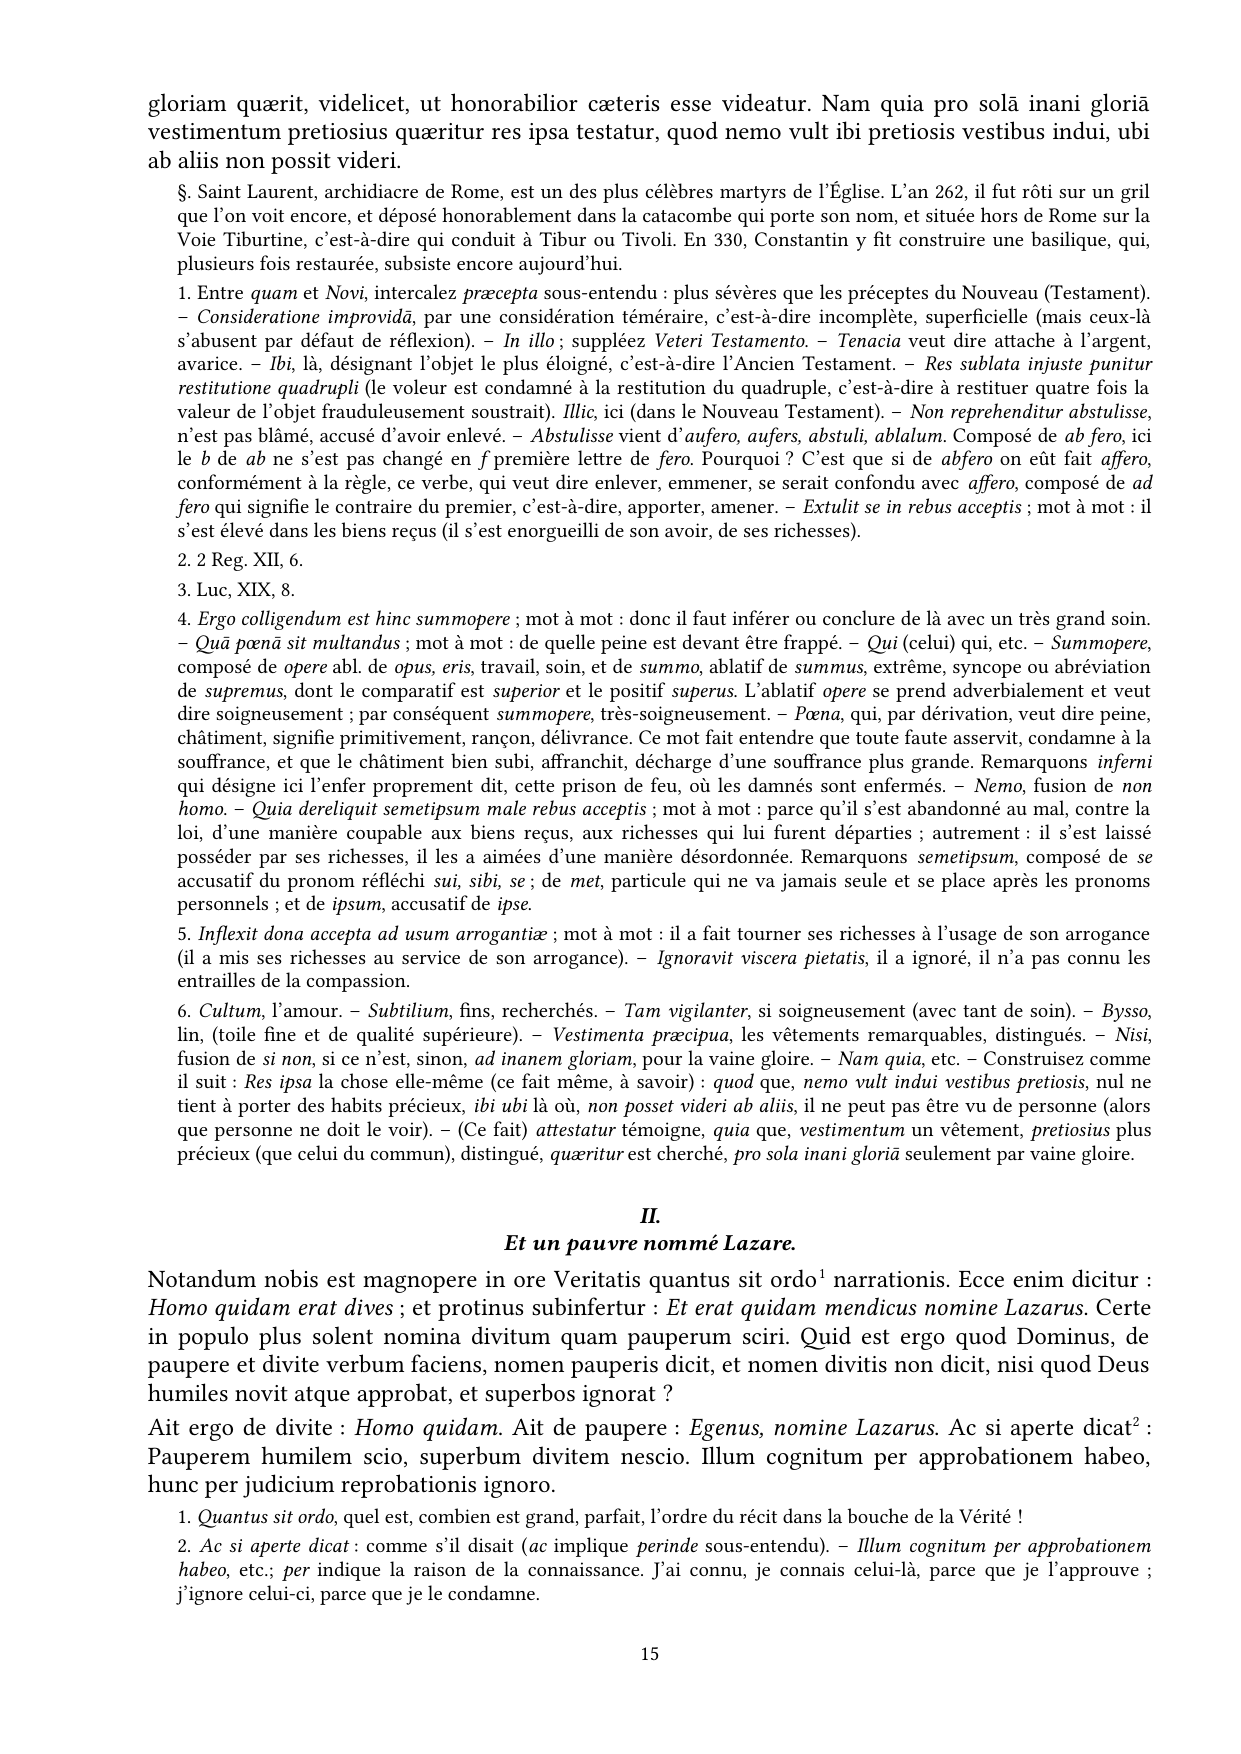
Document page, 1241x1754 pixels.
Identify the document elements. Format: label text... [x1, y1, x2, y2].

text 2. 2 Reg. XII, 6. [177, 548, 1152, 572]
text gloriam quærit, videlicet, ut honorabilior cæteris esse videatur. Nam quia pro solā inani gloriā vestimentum pretiosius quæritur res ipsa testatur, quod nemo vult ibi pretiosis vestibus indui, ubi ab aliis non possit videri. [148, 88, 1152, 174]
text 1. Entre quam et Novi, intercalez præcepta sous-entendu : plus sévères que les préceptes du Nouveau (Testament). – Consideratione improvidā, par une considération téméraire, c’est-à-dire incomplète, superficielle (mais ceux-là s’abusent par défaut de réflexion). – In illo ; suppléez Veteri Testamento. – Tenacia veut dire attache à l’argent, avarice. – Ibi, là, désignant l’objet le plus éloigné, c’est-à-dire l’Ancien Testament. – Res sublata injuste punitur restitutione quadrupli (le voleur est condamné à la restitution du quadruple, c’est-à-dire à restituer quatre fois la valeur de l’objet frauduleusement soustrait). Illic, ici (dans le Nouveau Testament). – Non reprehenditur abstulisse, n’est pas blâmé, accusé d’avoir enlevé. – Abstulisse vient d’aufero, aufers, abstuli, ablalum. Composé de ab fero, ici le b de ab ne s’est pas changé en f première lettre de fero. Pourquoi ? C’est que si de abfero on eût fait affero, conformément à la règle, ce verbe, qui veut dire enlever, emmener, se serait confondu avec affero, composé de ad fero qui signifie le contraire du premier, c’est-à-dire, apporter, amener. – Extulit se in rebus acceptis ; mot à mot : il s’est élevé dans les biens reçus (il s’est enorgueilli de son avoir, de ses richesses). [177, 281, 1152, 542]
text Ait ergo de divite : Homo quidam. Ait de paupere : Egenus, nomine Lazarus. Ac si aperte dicat2 : Pauperem humilem scio, superbum divitem nescio. Illum cognitum per approbationem habeo, hunc per judicium reprobationis ignoro. [148, 1413, 1152, 1499]
text Notandum nobis est magnopere in ore Veritatis quantus sit ordo1 narrationis. Ecce enim dicitur : Homo quidam erat dives ; et protinus subinfertur : Et erat quidam mendicus nomine Lazarus. Certe in populo plus solent nomina divitum quam pauperum sciri. Quid est ergo quod Dominus, de paupere et divite verbum faciens, nomen pauperis dicit, et nomen divitis non dicit, nisi quod Deus humiles novit atque approbat, et superbos ignorat ? [148, 1264, 1152, 1407]
text 1. Quantus sit ordo, quel est, combien est grand, parfait, l’ordre du récit dans la bouche de la Vérité ! [177, 1504, 1152, 1528]
text §. Saint Laurent, archidiacre de Rome, est un des plus célèbres martyrs de l’Église. L’an 262, il fut rôti sur un gril que l’on voit encore, et déposé honorablement dans la catacombe qui porte son nom, et située hors de Rome sur la Voie Tiburtine, c’est-à-dire qui conduit à Tibur ou Tivoli. En 330, Constantin y fit construire une basilique, qui, plusieurs fois restaurée, subsiste encore aujourd’hui. [177, 180, 1152, 275]
text II. Et un pauvre nommé Lazare. [148, 1203, 1152, 1256]
text 2. Ac si aperte dicat : comme s’il disait (ac implique perinde sous-entendu). – Illum cognitum per approbationem habeo, etc.; per indique la raison de la connaissance. J’ai connu, je connais celui-là, parce que je l’approuve ; j’ignore celui-ci, parce que je le condamne. [177, 1534, 1152, 1605]
text 5. Inflexit dona accepta ad usum arrogantiæ ; mot à mot : il a fait tourner ses richesses à l’usage de son arrogance (il a mis ses richesses au service de son arrogance). – Ignoravit viscera pietatis, il a ignoré, il n’a pas connu les entrailles de la compassion. [177, 922, 1152, 993]
text 3. Luc, XIX, 8. [177, 577, 1152, 601]
text 6. Cultum, l’amour. – Subtilium, fins, recherchés. – Tam vigilanter, si soigneusement (avec tant de soin). – Bysso, lin, (toile fine et de qualité supérieure). – Vestimenta præcipua, les vêtements remarquables, distingués. – Nisi, fusion de si non, si ce n’est, sinon, ad inanem gloriam, pour la vaine gloire. – Nam quia, etc. – Construisez comme il suit : Res ipsa la chose elle-même (ce fait même, à savoir) : quod que, nemo vult indui vestibus pretiosis, nul ne tient à porter des habits précieux, ibi ubi là où, non posset videri ab aliis, il ne peut pas être vu de personne (alors que personne ne doit le voir). – (Ce fait) attestatur témoigne, quia que, vestimentum un vêtement, pretiosius plus précieux (que celui du commun), distingué, quæritur est cherché, pro sola inani gloriā seulement par vaine gloire. [177, 999, 1152, 1165]
text 4. Ergo colligendum est hinc summopere ; mot à mot : donc il faut inférer ou conclure de là avec un très grand soin. – Quā pœnā sit multandus ; mot à mot : de quelle peine est devant être frappé. – Qui (celui) qui, etc. – Summopere, composé de opere abl. de opus, eris, travail, soin, et de summo, ablatif de summus, extrême, syncope ou abréviation de supremus, dont le comparatif est superior et le positif superus. L’ablatif opere se prend adverbialement et veut dire soigneusement ; par conséquent summopere, très-soigneusement. – Pœna, qui, par dérivation, veut dire peine, châtiment, signifie primitivement, rançon, délivrance. Ce mot fait entendre que toute faute asservit, condamne à la souffrance, et que le châtiment bien subi, affranchit, décharge d’une souffrance plus grande. Remarquons inferni qui désigne ici l’enfer proprement dit, cette prison de feu, où les damnés sont enfermés. – Nemo, fusion de non homo. – Quia dereliquit semetipsum male rebus acceptis ; mot à mot : parce qu’il s’est abandonné au mal, contre la loi, d’une manière coupable aux biens reçus, aux richesses qui lui furent départies ; autrement : il s’est laissé posséder par ses richesses, il les a aimées d’une manière désordonnée. Remarquons semetipsum, composé de se accusatif du pronom réfléchi sui, sibi, se ; de met, particule qui ne va jamais seule et se place après les pronoms personnels ; et de ipsum, accusatif de ipse. [177, 607, 1152, 916]
